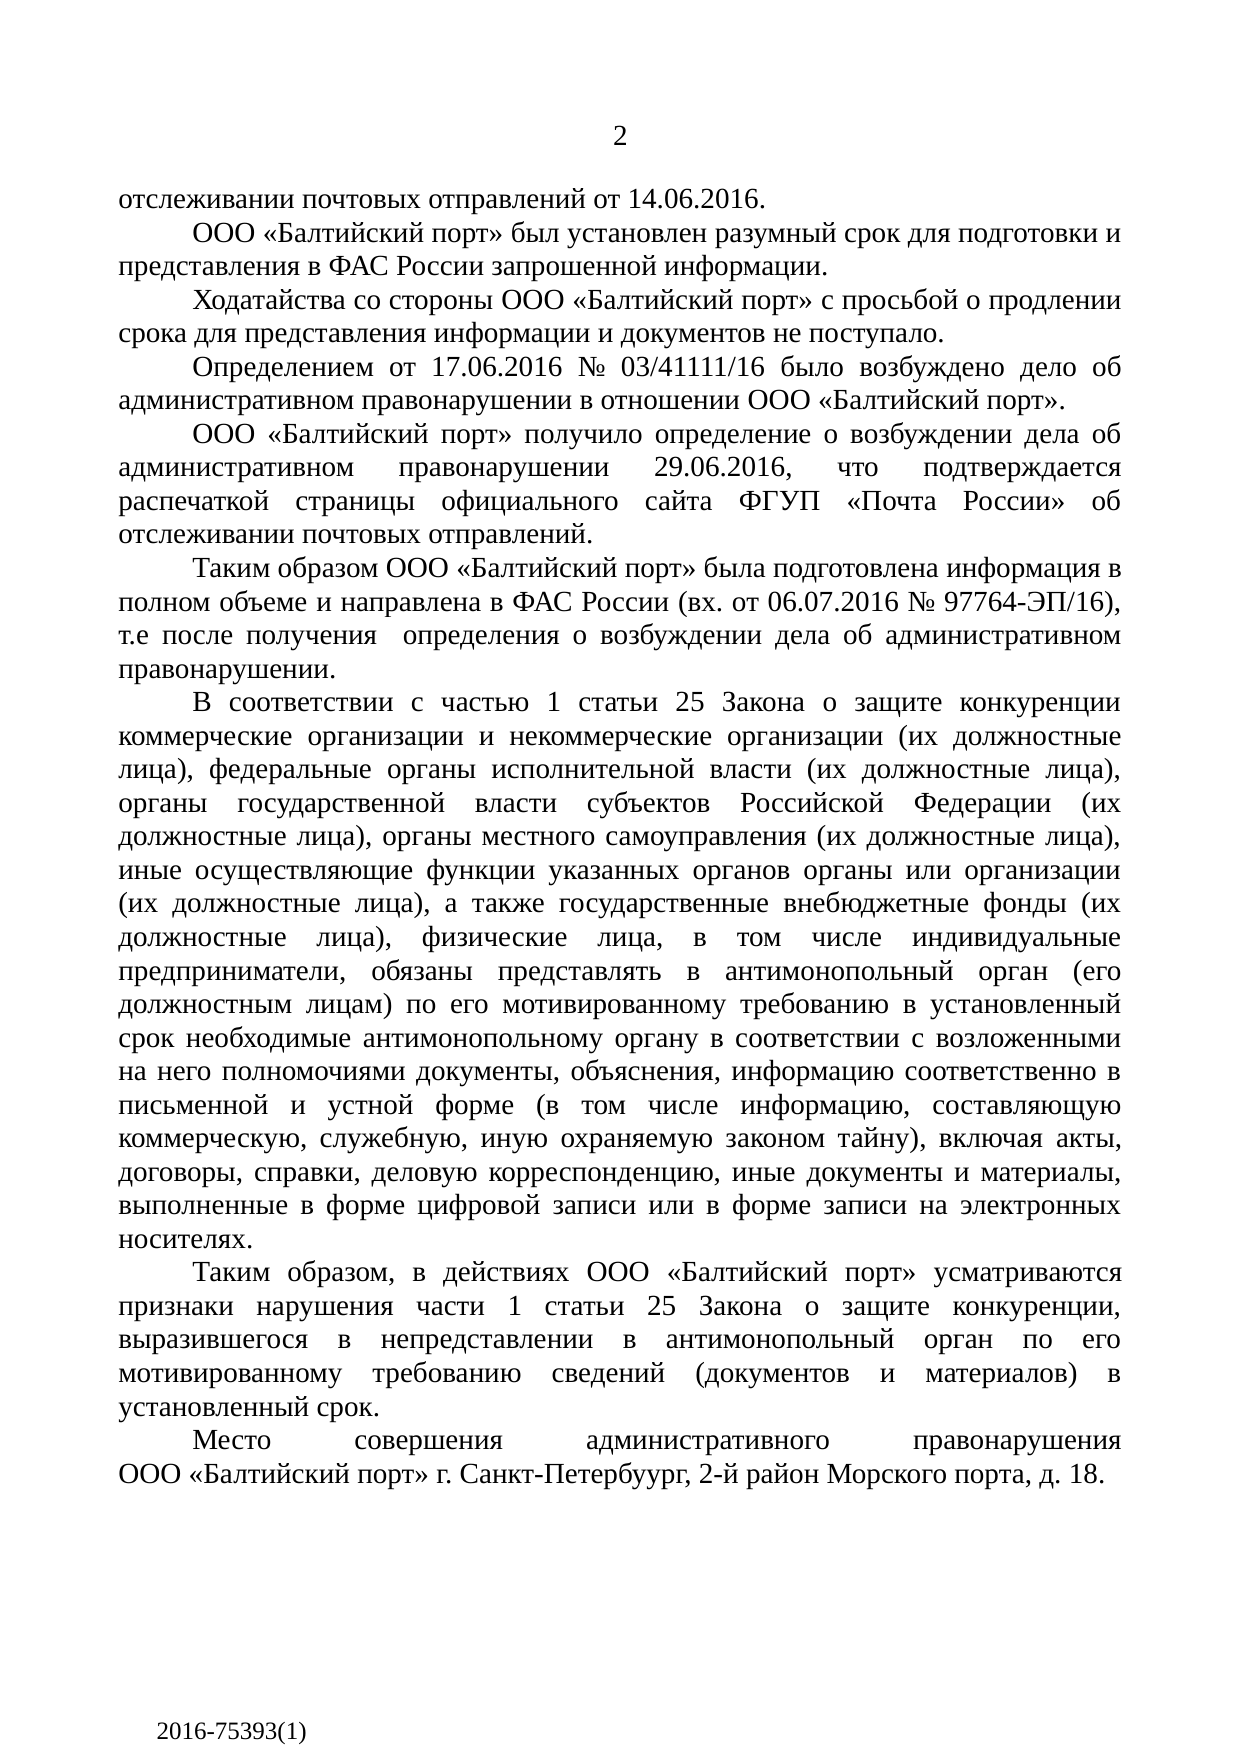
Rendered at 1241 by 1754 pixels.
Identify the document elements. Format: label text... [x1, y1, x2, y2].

text ООО «Балтийский порт» получило определение о возбуждении дела об административном правонарушении 29.06.2016, что подтверждается распечаткой страницы официального сайта ФГУП «Почта России» об отслеживании почтовых отправлений. [118, 416, 1122, 550]
text Таким образом, в действиях ООО «Балтийский порт» усматриваются признаки нарушения части 1 статьи 25 Закона о защите конкуренции, выразившегося в непредставлении в антимонопольный орган по его мотивированному требованию сведений (документов и материалов) в установленный срок. [118, 1254, 1122, 1422]
text Ходатайства со стороны ООО «Балтийский порт» с просьбой о продлении срока для представления информации и документов не поступало. [118, 282, 1122, 349]
text Таким образом ООО «Балтийский порт» была подготовлена информация в полном объеме и направлена в ФАС России (вх. от 06.07.2016 № 97764-ЭП/16), т.е после получения определения о возбуждении дела об административном правонарушении. [118, 550, 1122, 684]
text Место совершения административного правонарушения ООО «Балтийский порт» г. Санкт-Петербуург, 2-й район Морского порта, д. 18. [118, 1422, 1122, 1489]
text Определением от 17.06.2016 № 03/41111/16 было возбуждено дело об административном правонарушении в отношении ООО «Балтийский порт». [118, 349, 1122, 416]
text ООО «Балтийский порт» был установлен разумный срок для подготовки и представления в ФАС России запрошенной информации. [118, 215, 1122, 282]
text В соответствии с частью 1 статьи 25 Закона о защите конкуренции коммерческие организации и некоммерческие организации (их должностные лица), федеральные органы исполнительной власти (их должностные лица), органы государственной власти субъектов Российской Федерации (их должностные лица), органы местного самоуправления (их должностные лица), иные осуществляющие функции указанных органов органы или организации (их должностные лица), а также государственные внебюджетные фонды (их должностные лица), физические лица, в том числе индивидуальные предприниматели, обязаны представлять в антимонопольный орган (его должностным лицам) по его мотивированному требованию в установленный срок необходимые антимонопольному органу в соответствии с возложенными на него полномочиями документы, объяснения, информацию соответственно в письменной и устной форме (в том числе информацию, составляющую коммерческую, служебную, иную охраняемую законом тайну), включая акты, договоры, справки, деловую корреспонденцию, иные документы и материалы, выполненные в форме цифровой записи или в форме записи на электронных носителях. [118, 684, 1122, 1254]
text отслеживании почтовых отправлений от 14.06.2016. [118, 181, 1122, 215]
